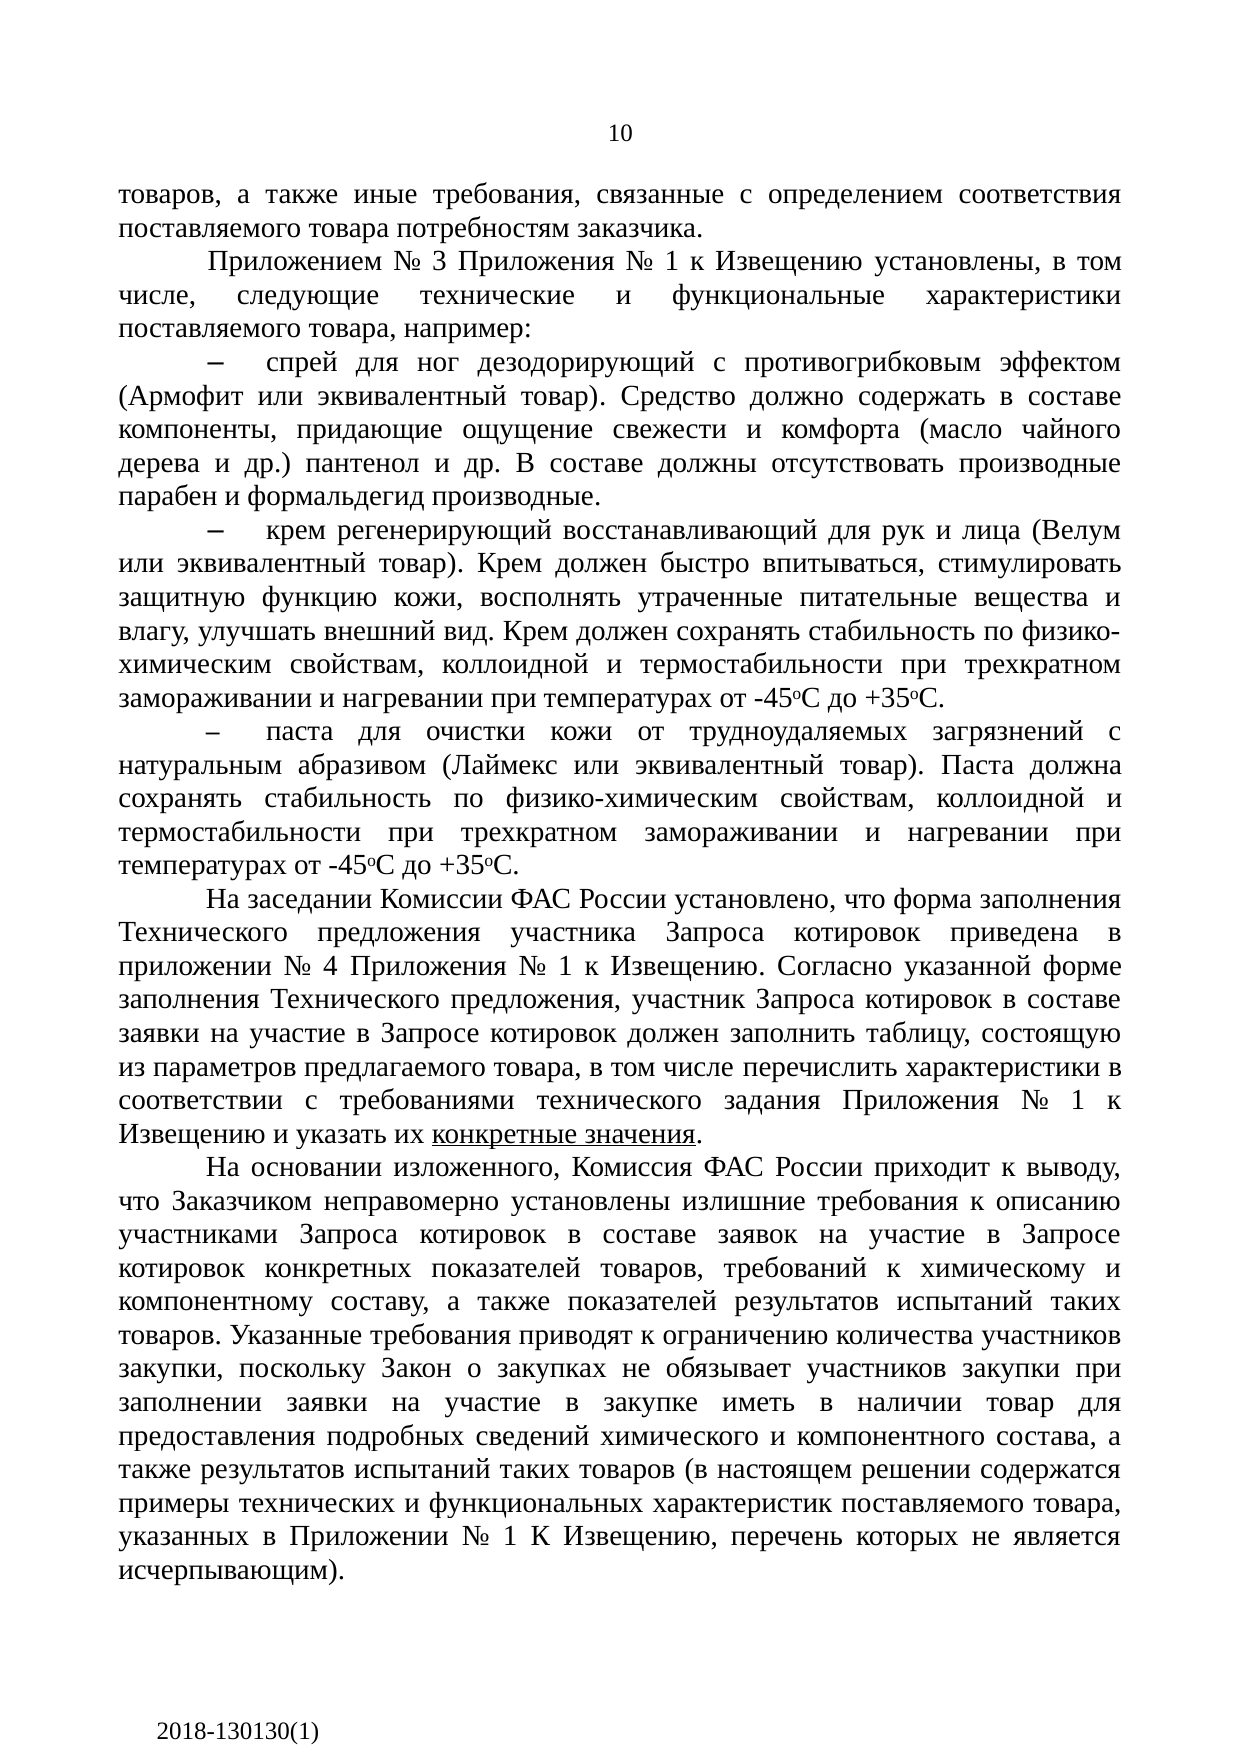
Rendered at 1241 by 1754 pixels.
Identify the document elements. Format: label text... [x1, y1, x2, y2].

text товаров, а также иные требования, связанные с определением соответствия поставляемого товара потребностям заказчика. [118, 176, 1122, 243]
list паста для очистки кожи от трудноудаляемых загрязнений с натуральным абразивом (Лаймекс или эквивалентный товар). Паста должна сохранять стабильность по физико-химическим свойствам, коллоидной и термостабильности при трехкратном замораживании и нагревании при температурах от -45ᵒС до +35ᵒС. [118, 713, 1122, 881]
text Приложением № 3 Приложения № 1 к Извещению установлены, в том числе, следующие технические и функциональные характеристики поставляемого товара, например: [118, 243, 1122, 344]
text На основании изложенного, Комиссия ФАС России приходит к выводу, что Заказчиком неправомерно установлены излишние требования к описанию участниками Запроса котировок в составе заявок на участие в Запросе котировок конкретных показателей товаров, требований к химическому и компонентному составу, а также показателей результатов испытаний таких товаров. Указанные требования приводят к ограничению количества участников закупки, поскольку Закон о закупках не обязывает участников закупки при заполнении заявки на участие в закупке иметь в наличии товар для предоставления подробных сведений химического и компонентного состава, а также результатов испытаний таких товаров (в настоящем решении содержатся примеры технических и функциональных характеристик поставляемого товара, указанных в Приложении № 1 К Извещению, перечень которых не является исчерпывающим). [118, 1149, 1122, 1585]
list крем регенерирующий восстанавливающий для рук и лица (Велум или эквивалентный товар). Крем должен быстро впитываться, стимулировать защитную функцию кожи, восполнять утраченные питательные вещества и влагу, улучшать внешний вид. Крем должен сохранять стабильность по физико-химическим свойствам, коллоидной и термостабильности при трехкратном замораживании и нагревании при температурах от -45ᵒС до +35ᵒС. [118, 512, 1122, 713]
text На заседании Комиссии ФАС России установлено, что форма заполнения Технического предложения участника Запроса котировок приведена в приложении № 4 Приложения № 1 к Извещению. Согласно указанной форме заполнения Технического предложения, участник Запроса котировок в составе заявки на участие в Запросе котировок должен заполнить таблицу, состоящую из параметров предлагаемого товара, в том числе перечислить характеристики в соответствии с требованиями технического задания Приложения № 1 к Извещению и указать их конкретные значения. [118, 881, 1122, 1149]
list спрей для ног дезодорирующий с противогрибковым эффектом (Армофит или эквивалентный товар). Средство должно содержать в составе компоненты, придающие ощущение свежести и комфорта (масло чайного дерева и др.) пантенол и др. В составе должны отсутствовать производные парабен и формальдегид производные. [118, 344, 1122, 512]
